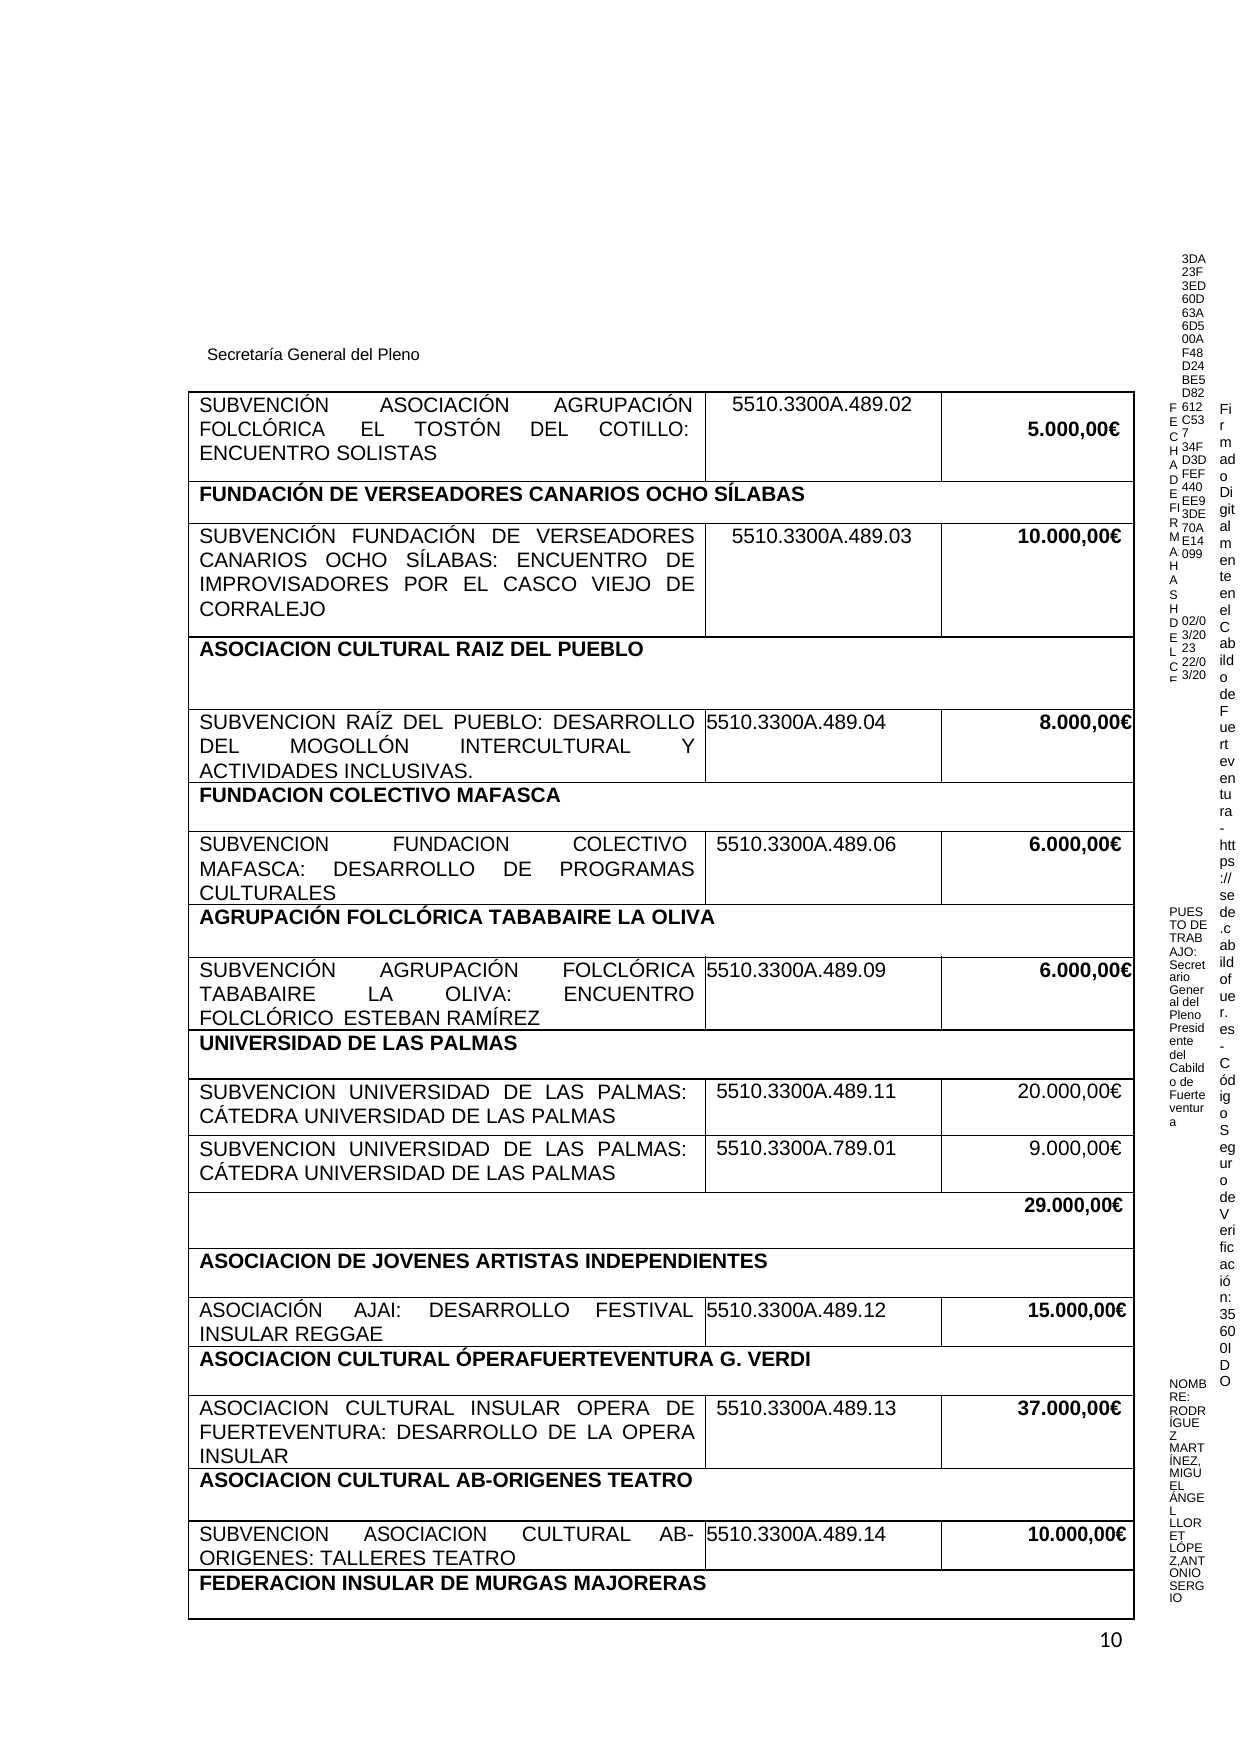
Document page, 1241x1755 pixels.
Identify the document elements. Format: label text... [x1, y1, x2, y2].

table_cell SUBVENCIÓN FUNDACIÓN DE VERSEADORES CANARIOS OCHO SÍLABAS: ENCUENTRO DE IMPROVISADORES POR EL CASCO VIEJO DE CORRALEJO [189, 524, 705, 636]
table_cell 5510.3300A.489.14 [706, 1522, 941, 1569]
table_cell SUBVENCION RAÍZ DEL PUEBLO: DESARROLLO DEL MOGOLLÓN INTERCULTURAL Y ACTIVIDADES INCLUSIVAS. [189, 710, 705, 782]
table_header SUBVENCIÓN ASOCIACIÓN FOLCLÓRICA EL TOSTÓN ENCUENTRO SOLISTAS [189, 393, 520, 481]
table_cell SUBVENCION FUNDACION COLECTIVO MAFASCA: DESARROLLO DE PROGRAMAS CULTURALES [189, 832, 705, 904]
table_cell 6.000,00€ [942, 832, 1133, 904]
table_cell 5510.3300A.789.01 [706, 1136, 941, 1191]
table_cell 5510.3300A.489.03 [706, 524, 941, 636]
text Firmado Digitalmente en el Cabildo de Fuerteventura - https://sede.cabildofuer.es - Código Seguro de Verificación: 35600IDOC2381E85530E5F204B8D [1219, 400, 1236, 1387]
table_cell SUBVENCIÓN AGRUPACIÓN FOLCLÓRICA TABABAIRE LA OLIVA: ENCUENTRO FOLCLÓRICO ESTEBAN RAMÍREZ [189, 958, 705, 1029]
table_cell FEDERACION INSULAR DE MURGAS MAJORERAS [189, 1571, 1133, 1618]
table_cell 5510.3300A.489.04 [706, 710, 941, 782]
table_cell 8.000,00€ [942, 710, 1133, 782]
table_cell 37.000,00€ [942, 1396, 1133, 1467]
table_cell FUNDACION COLECTIVO MAFASCA [189, 783, 1133, 831]
text 02/03/2023 [1182, 615, 1209, 655]
table_header 5510.3300A.489.02 [706, 393, 941, 481]
table_cell 20.000,00€ [942, 1080, 1133, 1135]
table_cell AGRUPACIÓN FOLCLÓRICA TABABAIRE LA OLIVA [189, 905, 1133, 956]
table_header AGRUPACIÓN DEL COTILLO: [520, 393, 705, 481]
table_cell ASOCIACION CULTURAL ÓPERAFUERTEVENTURA G. VERDI [189, 1347, 1133, 1394]
table_cell 5510.3300A.489.09 [706, 958, 941, 1029]
table_cell 5510.3300A.489.12 [706, 1298, 941, 1346]
text Presidente del Cabildo de Fuerteventura [1169, 1022, 1209, 1129]
table_cell 10.000,00€ [942, 524, 1133, 636]
table_cell 5510.3300A.489.11 [706, 1080, 941, 1135]
text 34FD3DFEF440EE93DE70AE140996B1C6668F08F5 [1182, 441, 1209, 558]
table_cell 5510.3300A.489.13 [706, 1396, 941, 1467]
text NOMBRE: [1169, 1378, 1209, 1404]
table_cell ASOCIACION CULTURAL RAIZ DEL PUEBLO [189, 638, 1133, 709]
table_cell 6.000,00€ [942, 958, 1133, 1029]
table_cell 9.000,00€ [942, 1136, 1133, 1191]
table_cell FUNDACIÓN DE VERSEADORES CANARIOS OCHO SÍLABAS [189, 482, 1133, 522]
table_cell SUBVENCION ASOCIACION CULTURAL ORIGENES: TALLERES TEATRO [189, 1522, 646, 1569]
text FECHA DE FIRMA: HASH DEL CERTIFICADO: [1169, 401, 1184, 681]
table_cell SUBVENCION UNIVERSIDAD DE LAS PALMAS: CÁTEDRA UNIVERSIDAD DE LAS PALMAS [189, 1080, 705, 1135]
text Secretario General del Pleno [1169, 959, 1209, 1022]
text 3DA23F3ED60D63A6D500AF48D24BE5D82612C537 [1182, 252, 1209, 441]
table_cell ASOCIACIÓN AJAI: INSULAR REGGAE [189, 1298, 416, 1346]
table_cell SUBVENCION UNIVERSIDAD DE LAS PALMAS: CÁTEDRA UNIVERSIDAD DE LAS PALMAS [189, 1136, 705, 1191]
text PUESTO DE TRABAJO: [1169, 905, 1209, 959]
table_cell 15.000,00€ [942, 1298, 1133, 1346]
table_cell 29.000,00€ [189, 1193, 1133, 1248]
table_cell FESTIVAL [583, 1298, 705, 1346]
table_cell ASOCIACION CULTURAL INSULAR OPERA DE FUERTEVENTURA: DESARROLLO DE LA OPERA INSULAR [189, 1396, 705, 1467]
table_cell ASOCIACION DE JOVENES ARTISTAS INDEPENDIENTES [189, 1249, 1133, 1297]
table_cell AB- [646, 1522, 705, 1569]
table_cell DESARROLLO [416, 1298, 583, 1346]
text 22/03/2023 [1182, 655, 1209, 681]
table_cell 5510.3300A.489.06 [706, 832, 941, 904]
table_header 5.000,00€ [942, 393, 1133, 481]
text RODRÍGUEZ MARTÍNEZ,MIGUEL ÁNGEL LLORET LÓPEZ,ANTONIO SERGIO [1169, 1405, 1207, 1605]
table_cell ASOCIACION CULTURAL AB-ORIGENES TEATRO [189, 1469, 1133, 1520]
table_cell 10.000,00€ [942, 1522, 1133, 1569]
table_cell UNIVERSIDAD DE LAS PALMAS [189, 1031, 1133, 1078]
